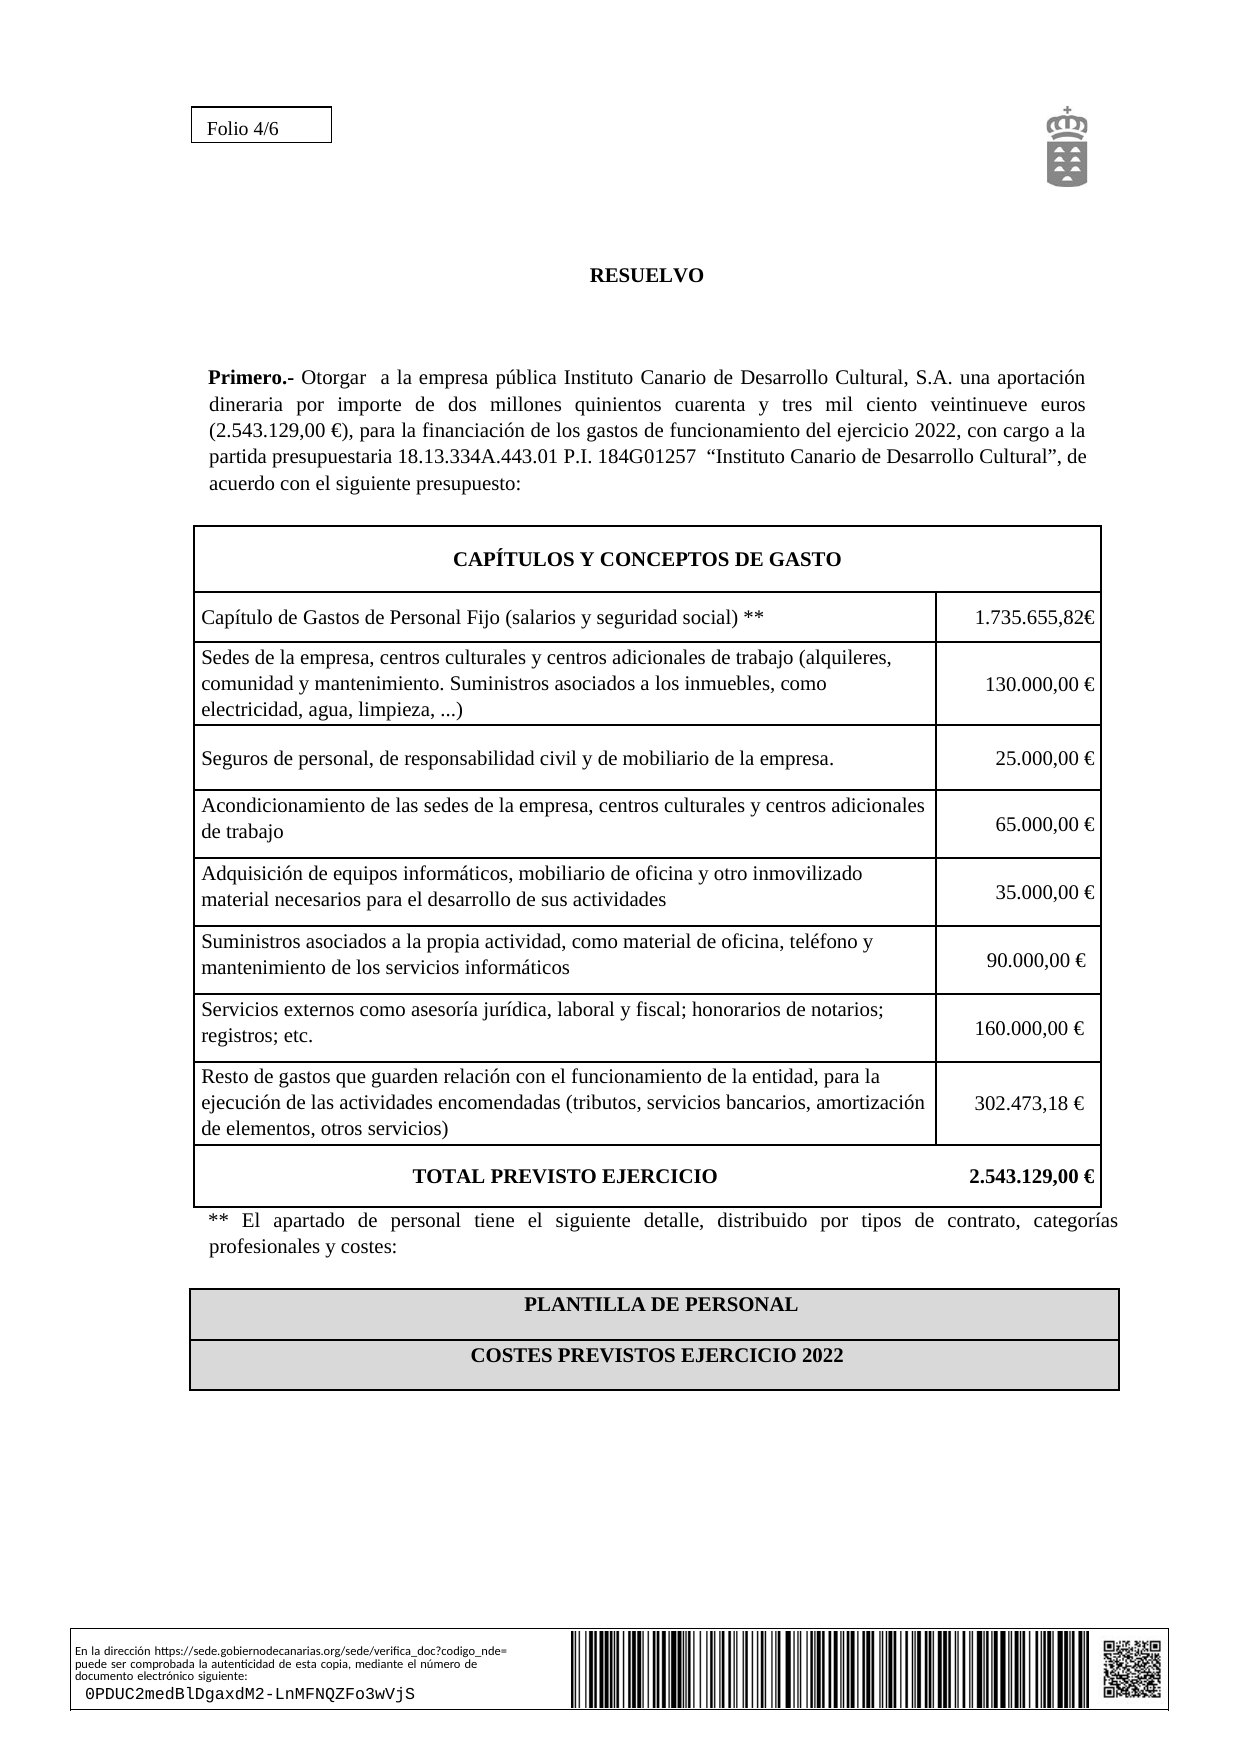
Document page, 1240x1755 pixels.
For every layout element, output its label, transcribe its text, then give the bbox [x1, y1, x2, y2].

table_cell Sedes de la empresa, centros culturales y centros adicionales de trabajo (alquileres, comunidad y mantenimiento. Suministros asociados a los inmuebles, como electricidad, agua, limpieza, ...) [195, 643, 935, 724]
table_cell COSTES PREVISTOS EJERCICIO 2022 [191, 1341, 966, 1389]
table_cell Acondicionamiento de las sedes de la empresa, centros culturales y centros adicionales de trabajo [195, 791, 935, 857]
table_cell Servicios externos como asesoría jurídica, laboral y fiscal; honorarios de notarios; registros; etc. [195, 995, 935, 1061]
table_cell 302.473,18 € [937, 1063, 1100, 1143]
text ** El apartado de personal tiene el siguiente detalle, distribuido por tipos de contrato, categorías profesionales y costes: [208, 1208, 1119, 1258]
table_cell 65.000,00 € [937, 791, 1100, 857]
table_cell Resto de gastos que guarden relación con el funcionamiento de la entidad, para la ejecución de las actividades encomendadas (tributos, servicios bancarios, amortización de elementos, otros servicios) [195, 1063, 935, 1143]
table_header [966, 1290, 1118, 1339]
subtitle RESUELVO [191, 263, 1102, 287]
text Primero.- Otorgar a la empresa pública Instituto Canario de Desarrollo Cultural, S.A. una aportación dineraria por importe de dos millones quinientos cuarenta y tres mil ciento veintinueve euros (2.543.129,00 €), para la financiación de los gastos de funcionamiento del ejercicio 2022, con cargo a la partida presupuestaria 18.13.334A.443.01 P.I. 184G01257 “Instituto Canario de Desarrollo Cultural”, de acuerdo con el siguiente presupuesto: [208, 365, 1087, 495]
table_cell TOTAL PREVISTO EJERCICIO 2.543.129,00 € [195, 1146, 1100, 1206]
table_cell Capítulo de Gastos de Personal Fijo (salarios y seguridad social) ** [195, 593, 935, 641]
table_header CAPÍTULOS Y CONCEPTOS DE GASTO [195, 527, 1100, 591]
table_cell 35.000,00 € [937, 859, 1100, 925]
table_cell 25.000,00 € [937, 726, 1100, 789]
table_cell 90.000,00 € [937, 927, 1100, 993]
table_cell 160.000,00 € [937, 995, 1100, 1061]
table_cell Suministros asociados a la propia actividad, como material de oficina, teléfono y mantenimiento de los servicios informáticos [195, 927, 935, 993]
table_cell Adquisición de equipos informáticos, mobiliario de oficina y otro inmovilizado material necesarios para el desarrollo de sus actividades [195, 859, 935, 925]
table_cell 1.735.655,82€ [937, 593, 1100, 641]
table_header PLANTILLA DE PERSONAL [191, 1290, 966, 1339]
table_cell 130.000,00 € [937, 643, 1100, 724]
table_cell [966, 1341, 1118, 1389]
table_cell Seguros de personal, de responsabilidad civil y de mobiliario de la empresa. [195, 726, 935, 789]
